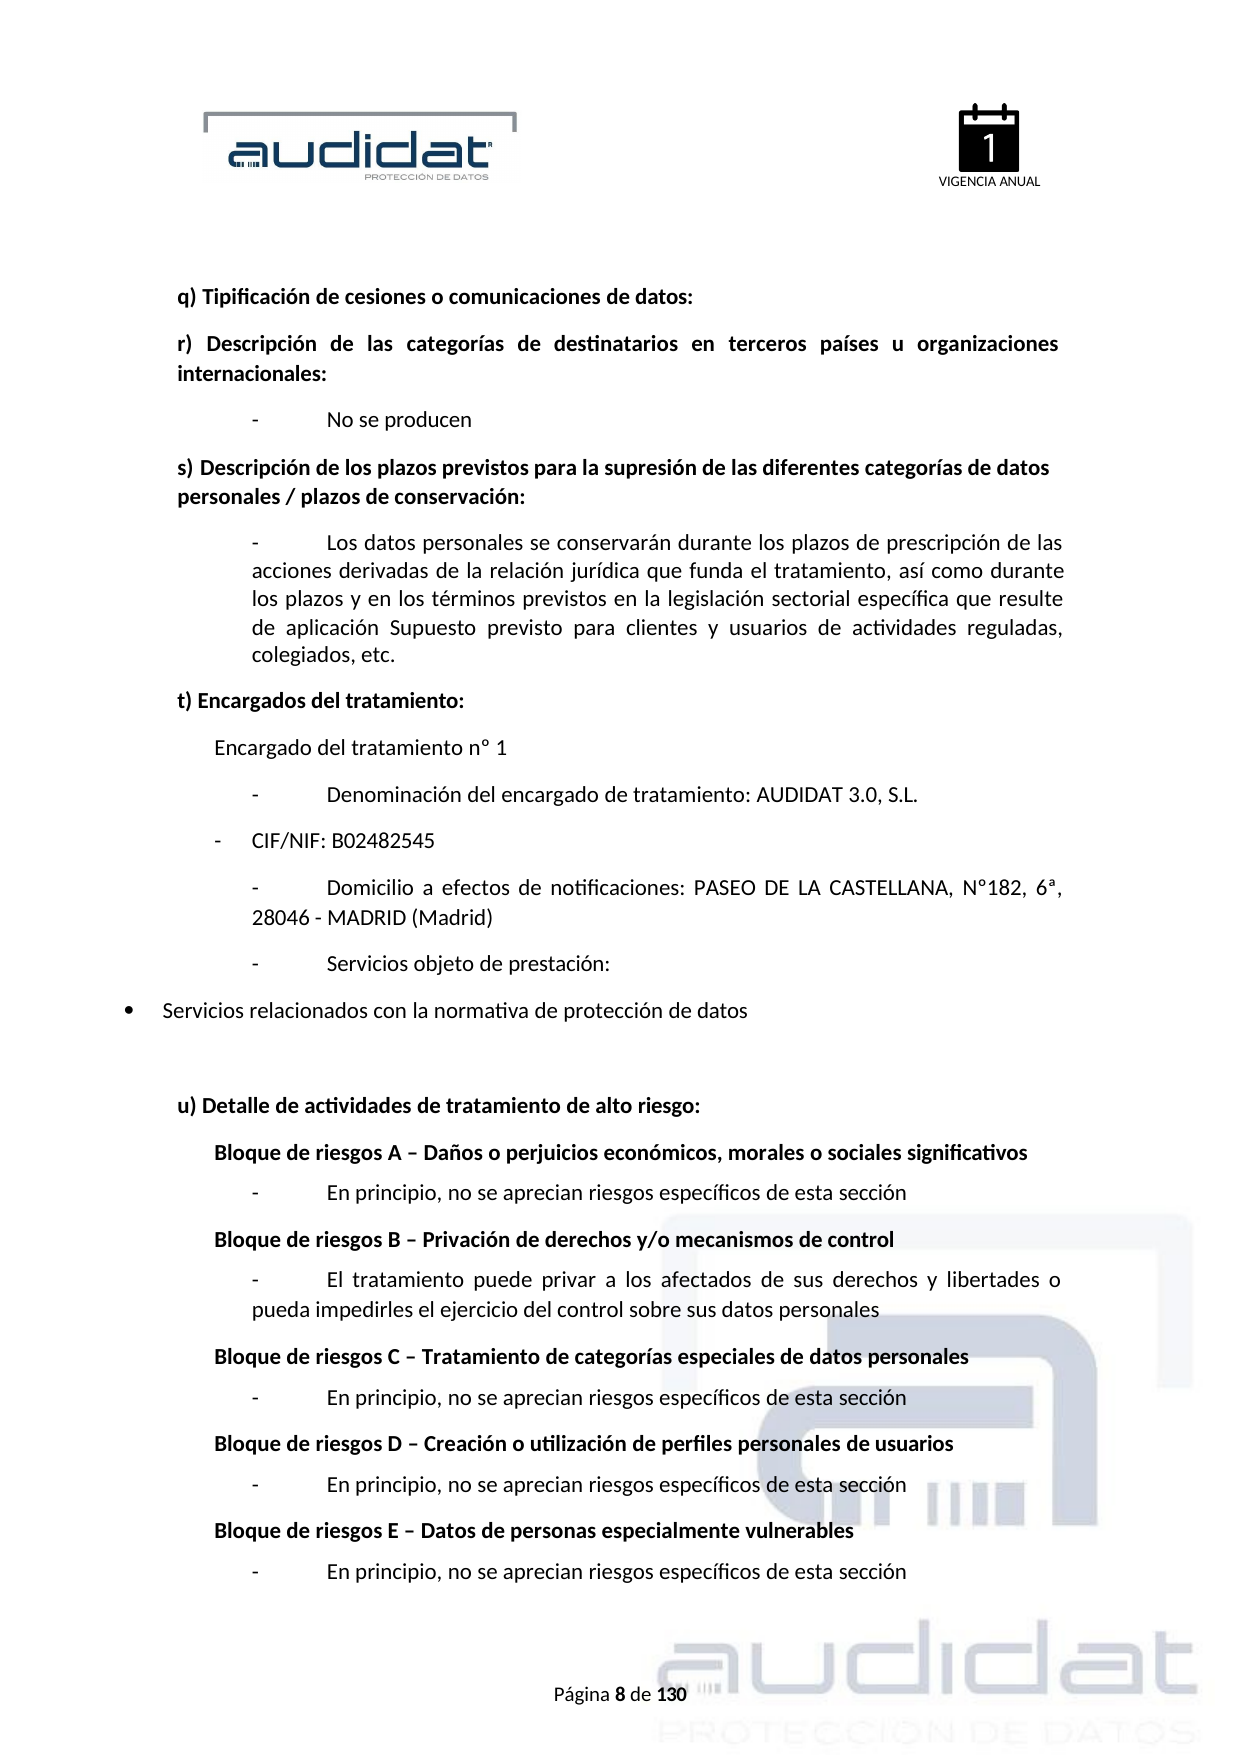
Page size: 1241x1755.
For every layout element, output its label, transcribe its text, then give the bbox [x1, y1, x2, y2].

list Descripción de los plazos previstos para la supresión de las diferentes categorías de datos personales / plazos de conservación: [177, 453, 1063, 511]
subtitle Bloque de riesgos D – Creación o utilización de perfiles personales de usuarios [214, 1429, 640, 1458]
list En principio, no se aprecian riesgos específicos de esta sección [252, 1383, 640, 1411]
list Los datos personales se conservarán durante los plazos de prescripción de las acciones derivadas de la relación jurídica que funda el tratamiento, así como durante los plazos y en los términos previstos en la legislación sectorial específica que resulte de aplicación Supuesto previsto para clientes y usuarios de actividades reguladas, colegiados, etc. [252, 528, 1064, 669]
list Servicios objeto de prestación: [252, 949, 1226, 978]
list Encargados del tratamiento: [177, 686, 1226, 714]
list En principio, no se aprecian riesgos específicos de esta sección [252, 1178, 1226, 1206]
list Denominación del encargado de tratamiento: AUDIDAT 3.0, S.L. [252, 780, 1226, 808]
list Detalle de actividades de tratamiento de alto riesgo: [177, 1091, 1226, 1119]
list En principio, no se aprecian riesgos específicos de esta sección [252, 1557, 640, 1585]
text Página 8 de 130 [163, 1681, 640, 1707]
list En principio, no se aprecian riesgos específicos de esta sección [252, 1470, 640, 1498]
list El tratamiento puede privar a los afectados de sus derechos y libertades o pueda impedirles el ejercicio del control sobre sus datos personales [252, 1266, 640, 1323]
list Servicios relacionados con la normativa de protección de datos [125, 996, 1226, 1024]
text Encargado del tratamiento nº 1 [214, 733, 1226, 761]
list Tipificación de cesiones o comunicaciones de datos: [177, 282, 1226, 310]
list No se producen [252, 406, 1226, 434]
list Domicilio a efectos de notificaciones: PASEO DE LA CASTELLANA, Nº182, 6ª, 28046 - MADRID (Madrid) [252, 873, 1063, 931]
text Bloque de riesgos A – Daños o perjuicios económicos, morales o sociales significativos [214, 1138, 1226, 1166]
subtitle Bloque de riesgos B – Privación de derechos y/o mecanismos de control [214, 1225, 640, 1253]
text - CIF/NIF: B02482545 [214, 826, 1226, 854]
subtitle Bloque de riesgos C – Tratamiento de categorías especiales de datos personales [214, 1342, 640, 1370]
list Descripción de las categorías de destinatarios en terceros países u organizaciones internacionales: [177, 329, 1062, 387]
subtitle Bloque de riesgos E – Datos de personas especialmente vulnerables [214, 1517, 640, 1545]
